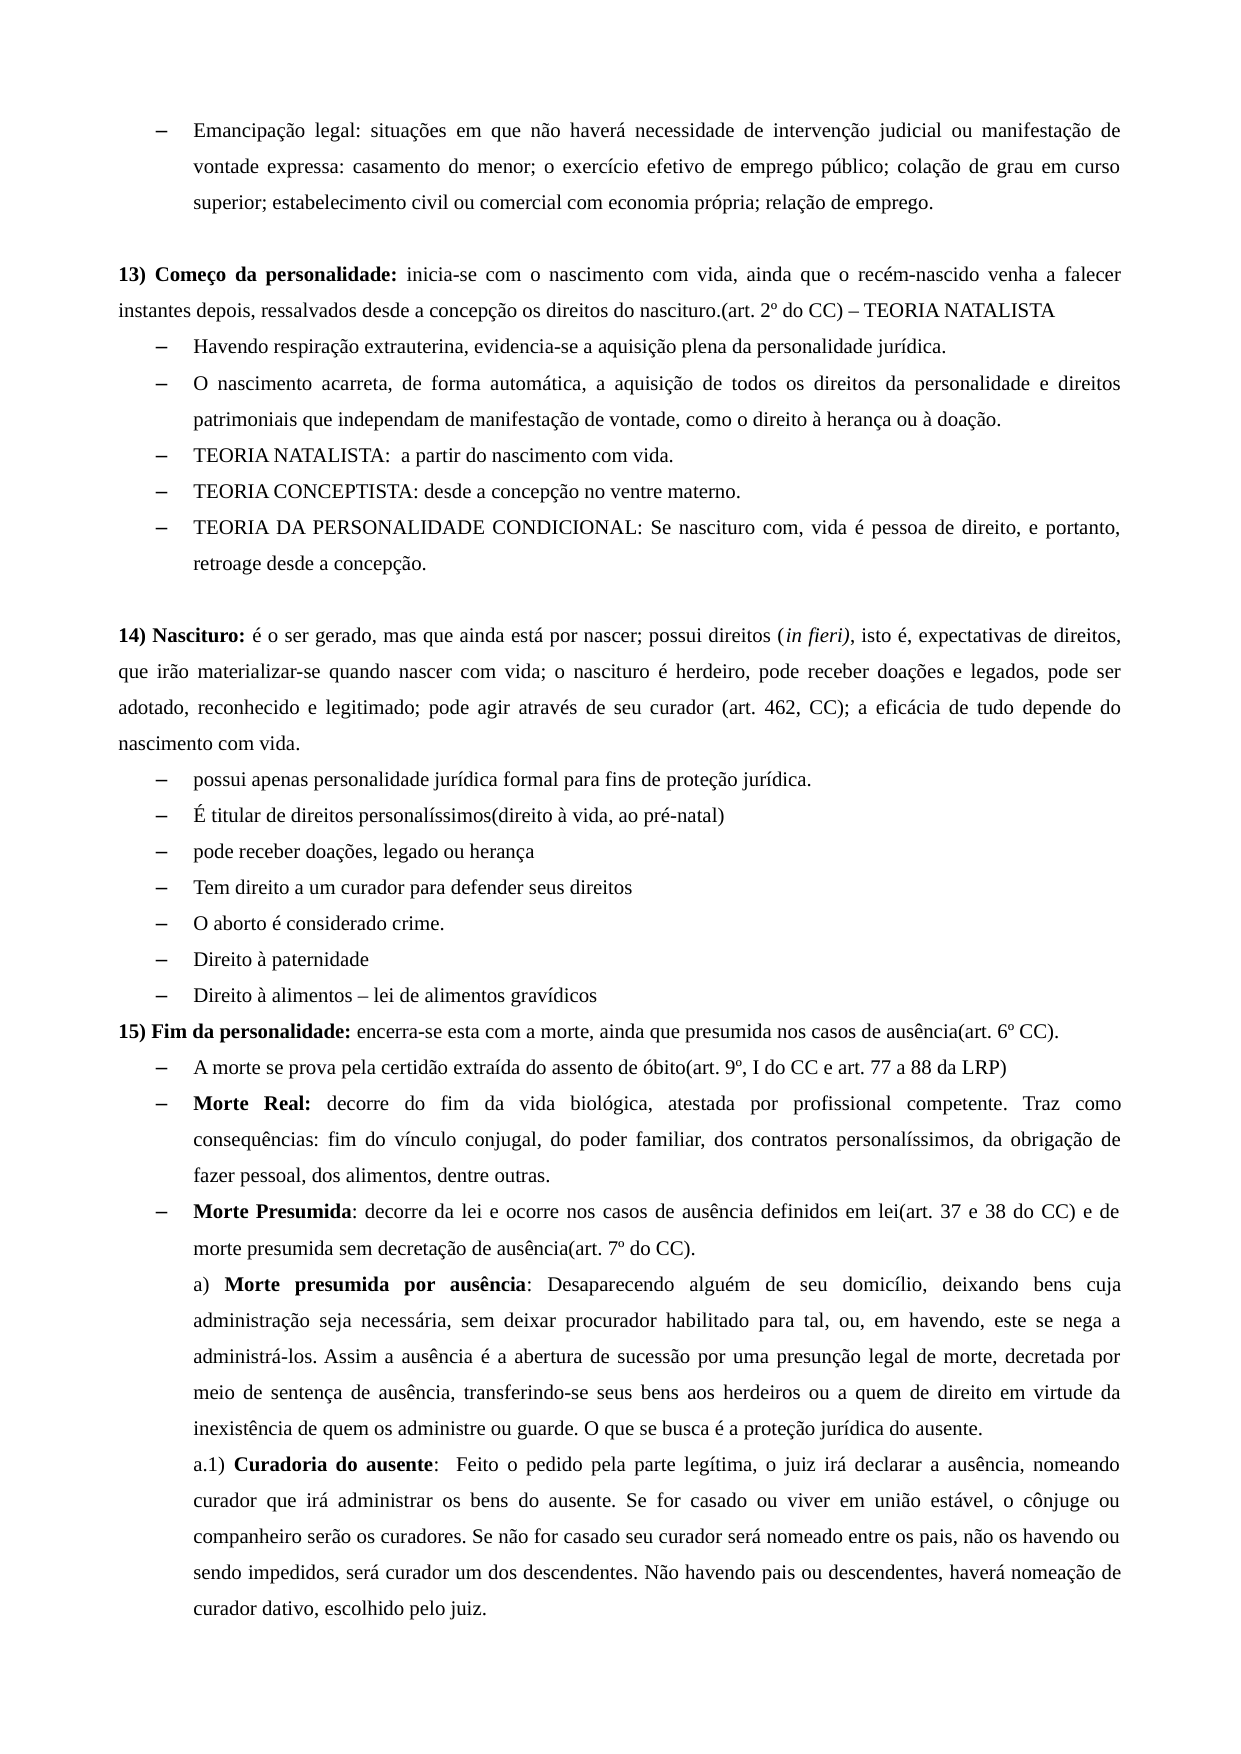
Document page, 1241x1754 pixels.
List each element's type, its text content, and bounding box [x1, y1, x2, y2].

list TEORIA DA PERSONALIDADE CONDICIONAL: Se nascituro com, vida é pessoa de direito, e portanto, retroage desde a concepção. [156, 514, 1122, 575]
list a) Morte presumida por ausência: Desaparecendo alguém de seu domicílio, deixando bens cuja administração seja necessária, sem deixar procurador habilitado para tal, ou, em havendo, este se nega a administrá-los. Assim a ausência é a abertura de sucessão por uma presunção legal de morte, decretada por meio de sentença de ausência, transferindo-se seus bens aos herdeiros ou a quem de direito em virtude da inexistência de quem os administre ou guarde. O que se busca é a proteção jurídica do ausente. [156, 1271, 1122, 1440]
list Morte Presumida: decorre da lei e ocorre nos casos de ausência definidos em lei(art. 37 e 38 do CC) e de morte presumida sem decretação de ausência(art. 7º do CC). [156, 1199, 1122, 1259]
list Emancipação legal: situações em que não haverá necessidade de intervenção judicial ou manifestação de vontade expressa: casamento do menor; o exercício efetivo de emprego público; colação de grau em curso superior; estabelecimento civil ou comercial com economia própria; relação de emprego. [156, 118, 1122, 214]
list O aborto é considerado crime. [156, 911, 1122, 935]
list TEORIA NATALISTA: a partir do nascimento com vida. [156, 442, 1122, 467]
text 14) Nascituro: é o ser gerado, mas que ainda está por nascer; possui direitos (in fieri), isto é, expectativas de direitos, que irão materializar-se quando nascer com vida; o nascituro é herdeiro, pode receber doações e legados, pode ser adotado, reconhecido e legitimado; pode agir através de seu curador (art. 462, CC); a eficácia de tudo depende do nascimento com vida. [118, 623, 1122, 755]
list possui apenas personalidade jurídica formal para fins de proteção jurídica. [156, 767, 1122, 791]
text 13) Começo da personalidade: inicia-se com o nascimento com vida, ainda que o recém-nascido venha a falecer instantes depois, ressalvados desde a concepção os direitos do nascituro.(art. 2º do CC) – TEORIA NATALISTA [118, 262, 1122, 322]
list Tem direito a um curador para defender seus direitos [156, 875, 1122, 899]
list É titular de direitos personalíssimos(direito à vida, ao pré-natal) [156, 803, 1122, 827]
text 15) Fim da personalidade: encerra-se esta com a morte, ainda que presumida nos casos de ausência(art. 6º CC). [118, 1019, 1122, 1043]
list O nascimento acarreta, de forma automática, a aquisição de todos os direitos da personalidade e direitos patrimoniais que independam de manifestação de vontade, como o direito à herança ou à doação. [156, 370, 1122, 431]
list Morte Real: decorre do fim da vida biológica, atestada por profissional competente. Traz como consequências: fim do vínculo conjugal, do poder familiar, dos contratos personalíssimos, da obrigação de fazer pessoal, dos alimentos, dentre outras. [156, 1091, 1122, 1187]
list A morte se prova pela certidão extraída do assento de óbito(art. 9º, I do CC e art. 77 a 88 da LRP) [156, 1055, 1122, 1079]
list Direito à paternidade [156, 947, 1122, 971]
list pode receber doações, legado ou herança [156, 839, 1122, 863]
list Direito à alimentos – lei de alimentos gravídicos [156, 983, 1122, 1007]
list a.1) Curadoria do ausente: Feito o pedido pela parte legítima, o juiz irá declarar a ausência, nomeando curador que irá administrar os bens do ausente. Se for casado ou viver em união estável, o cônjuge ou companheiro serão os curadores. Se não for casado seu curador será nomeado entre os pais, não os havendo ou sendo impedidos, será curador um dos descendentes. Não havendo pais ou descendentes, haverá nomeação de curador dativo, escolhido pelo juiz. [156, 1452, 1122, 1620]
list TEORIA CONCEPTISTA: desde a concepção no ventre materno. [156, 478, 1122, 503]
list Havendo respiração extrauterina, evidencia-se a aquisição plena da personalidade jurídica. [156, 334, 1122, 358]
